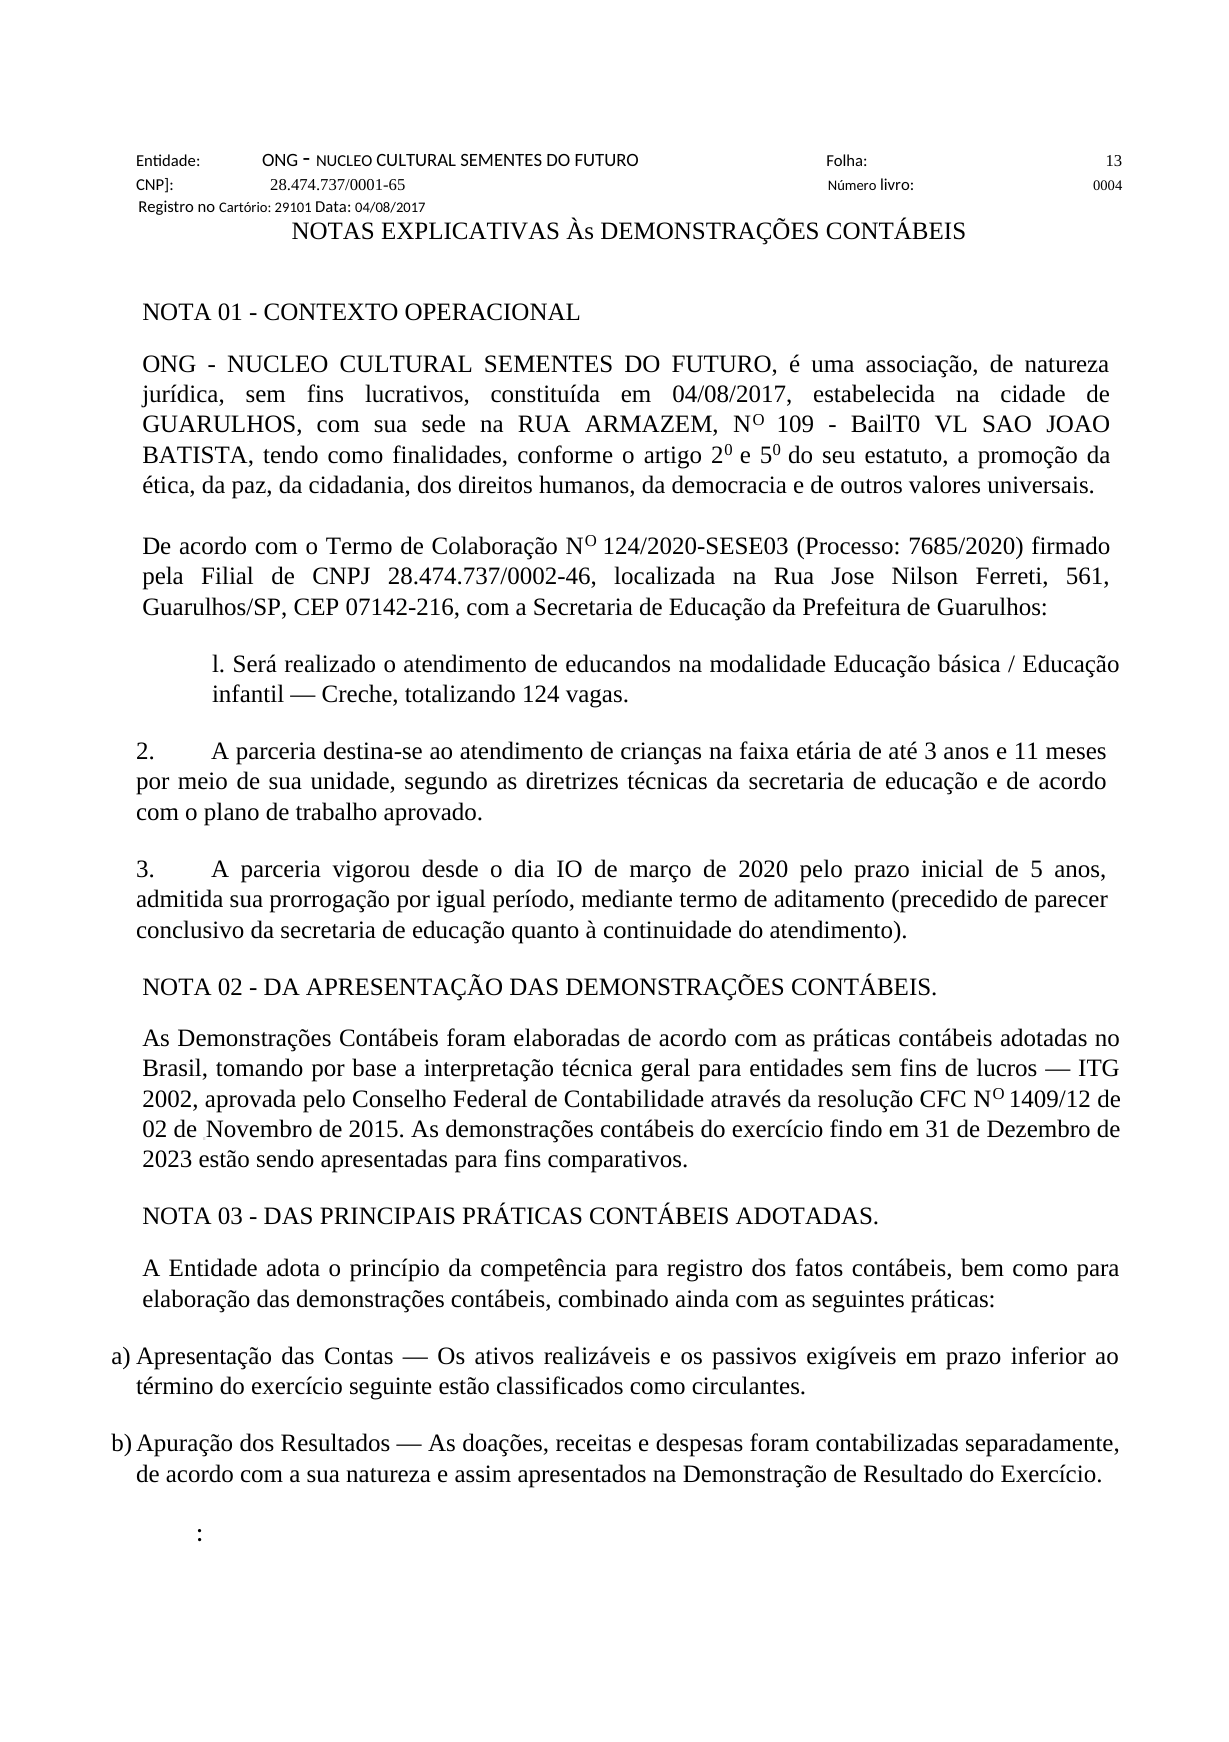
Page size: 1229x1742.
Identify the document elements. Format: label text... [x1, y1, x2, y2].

text : [196, 1516, 1122, 1549]
text NOTA 02 - DA APRESENTAÇÃO DAS DEMONSTRAÇÕES CONTÁBEIS. [142, 972, 1121, 1000]
text NOTA 03 - DAS PRINCIPAIS PRÁTICAS CONTÁBEIS ADOTADAS. [142, 1201, 1121, 1230]
text ONG - NUCLEO CULTURAL SEMENTES DO FUTURO, é uma associação, de natureza jurídica, sem fins lucrativos, constituída em 04/08/2017, estabelecida na cidade de GUARULHOS, com sua sede na RUA ARMAZEM, NO 109 - BailT0 VL SAO JOAO BATISTA, tendo como finalidades, conforme o artigo 20 e 50 do seu estatuto, a promoção da ética, da paz, da cidadania, dos direitos humanos, da democracia e de outros valores universais. [142, 349, 1111, 499]
text As Demonstrações Contábeis foram elaboradas de acordo com as práticas contábeis adotadas no Brasil, tomando por base a interpretação técnica geral para entidades sem fins de lucros — ITG 2002, aprovada pelo Conselho Federal de Contabilidade através da resolução CFC NO 1409/12 de 02 de Novembro de 2015. As demonstrações contábeis do exercício findo em 31 de Dezembro de 2023 estão sendo apresentadas para fins comparativos. [142, 1023, 1121, 1173]
list Apresentação das Contas — Os ativos realizáveis e os passivos exigíveis em prazo inferior ao término do exercício seguinte estão classificados como circulantes. [111, 1341, 1121, 1400]
list A parceria destina-se ao atendimento de crianças na faixa etária de até 3 anos e 11 meses por meio de sua unidade, segundo as diretrizes técnicas da secretaria de educação e de acordo com o plano de trabalho aprovado. [136, 736, 1108, 826]
text A Entidade adota o princípio da competência para registro dos fatos contábeis, bem como para elaboração das demonstrações contábeis, combinado ainda com as seguintes práticas: [142, 1253, 1121, 1313]
text De acordo com o Termo de Colaboração NO 124/2020-SESE03 (Processo: 7685/2020) firmado pela Filial de CNPJ 28.474.737/0002-46, localizada na Rua Jose Nilson Ferreti, 561, Guarulhos/SP, CEP 07142-216, com a Secretaria de Educação da Prefeitura de Guarulhos: [142, 531, 1111, 620]
text l. Será realizado o atendimento de educandos na modalidade Educação básica / Educação infantil — Creche, totalizando 124 vagas. [212, 649, 1121, 708]
text NOTA 01 - CONTEXTO OPERACIONAL [142, 297, 1121, 326]
text NOTAS EXPLICATIVAS Às DEMONSTRAÇÕES CONTÁBEIS [136, 216, 1122, 245]
list Apuração dos Resultados — As doações, receitas e despesas foram contabilizadas separadamente, de acordo com a sua natureza e assim apresentados na Demonstração de Resultado do Exercício. [111, 1428, 1121, 1487]
list A parceria vigorou desde o dia IO de março de 2020 pelo prazo inicial de 5 anos, admitida sua prorrogação por igual período, mediante termo de aditamento (precedido de parecer conclusivo da secretaria de educação quanto à continuidade do atendimento). [136, 854, 1108, 943]
